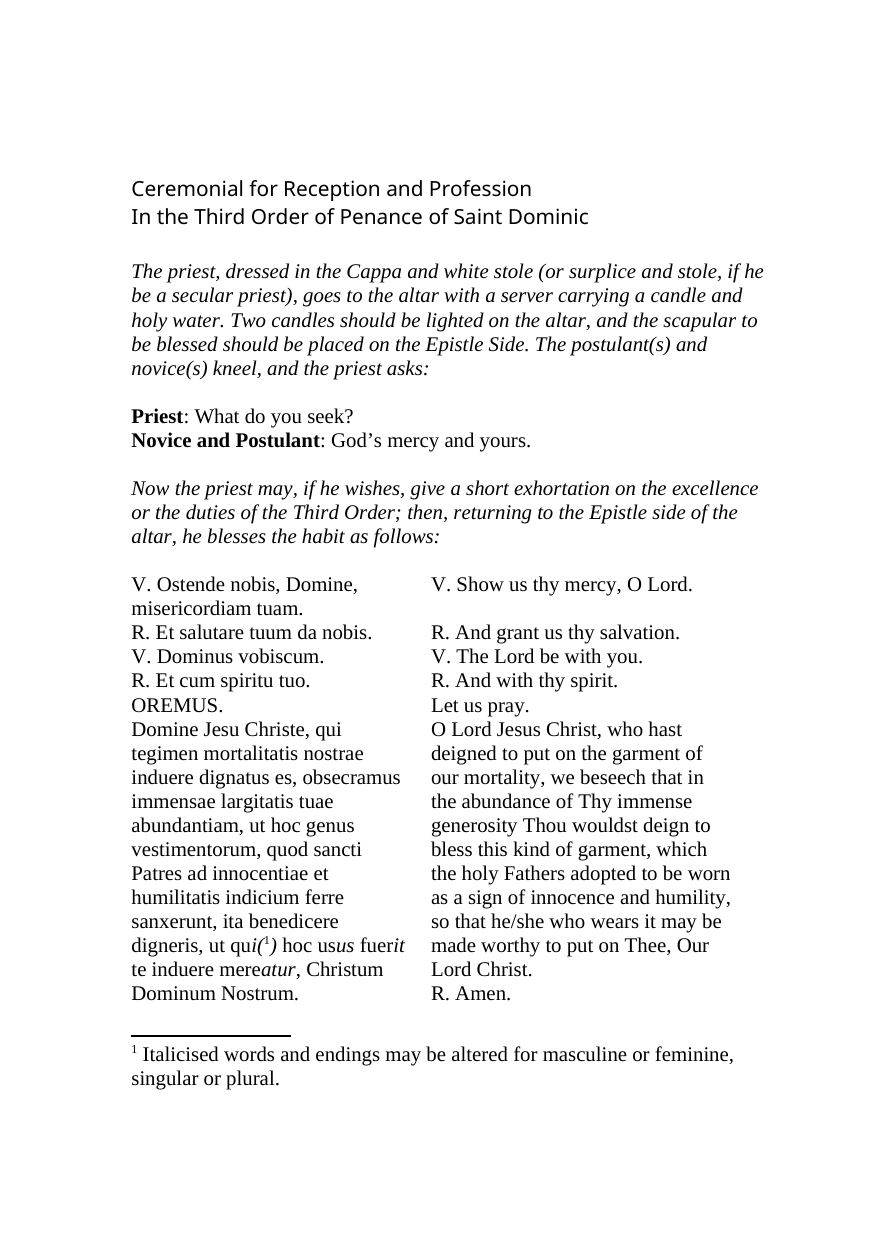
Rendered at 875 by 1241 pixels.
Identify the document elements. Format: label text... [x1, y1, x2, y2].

text The priest, dressed in the Cappa and white stole (or surplice and stole, if he be a secular priest), goes to the altar with a server carrying a candle and holy water. Two candles should be lighted on the altar, and the scapular to be blessed should be placed on the Epistle Side. The postulant(s) and novice(s) kneel, and the priest asks: [131, 259, 769, 380]
text Novice and Postulant: God’s mercy and yours. [131, 428, 769, 452]
text In the Third Order of Penance of Saint Dominic [131, 202, 769, 231]
text Priest: What do you seek? [131, 404, 769, 428]
table_header V. Show us thy mercy, O Lord. R. And grant us thy salvation. V. The Lord be with you. R. And with thy spirit. Let us pray. O Lord Jesus Christ, who hast deigned to put on the garment of our mortality, we beseech that in the abundance of Thy immense generosity Thou wouldst deign to bless this kind of garment, which the holy Fathers adopted to be worn as a sign of innocence and humility, so that he/she who wears it may be made worthy to put on Thee, Our Lord Christ. R. Amen. [420, 572, 744, 1005]
text Ceremonial for Reception and Profession [131, 174, 769, 202]
table_header V. Ostende nobis, Domine, misericordiam tuam. R. Et salutare tuum da nobis. V. Dominus vobiscum. R. Et cum spiritu tuo. OREMUS. Domine Jesu Christe, qui tegimen mortalitatis nostrae induere dignatus es, obsecramus immensae largitatis tuae abundantiam, ut hoc genus vestimentorum, quod sancti Patres ad innocentiae et humilitatis indicium ferre sanxerunt, ita benedicere digneris, ut qui() hoc usus fuerit te induere mereatur, Christum Dominum Nostrum. [120, 572, 419, 1005]
text Now the priest may, if he wishes, give a short exhortation on the excellence or the duties of the Third Order; then, returning to the Epistle side of the altar, he blesses the habit as follows: [131, 476, 769, 548]
